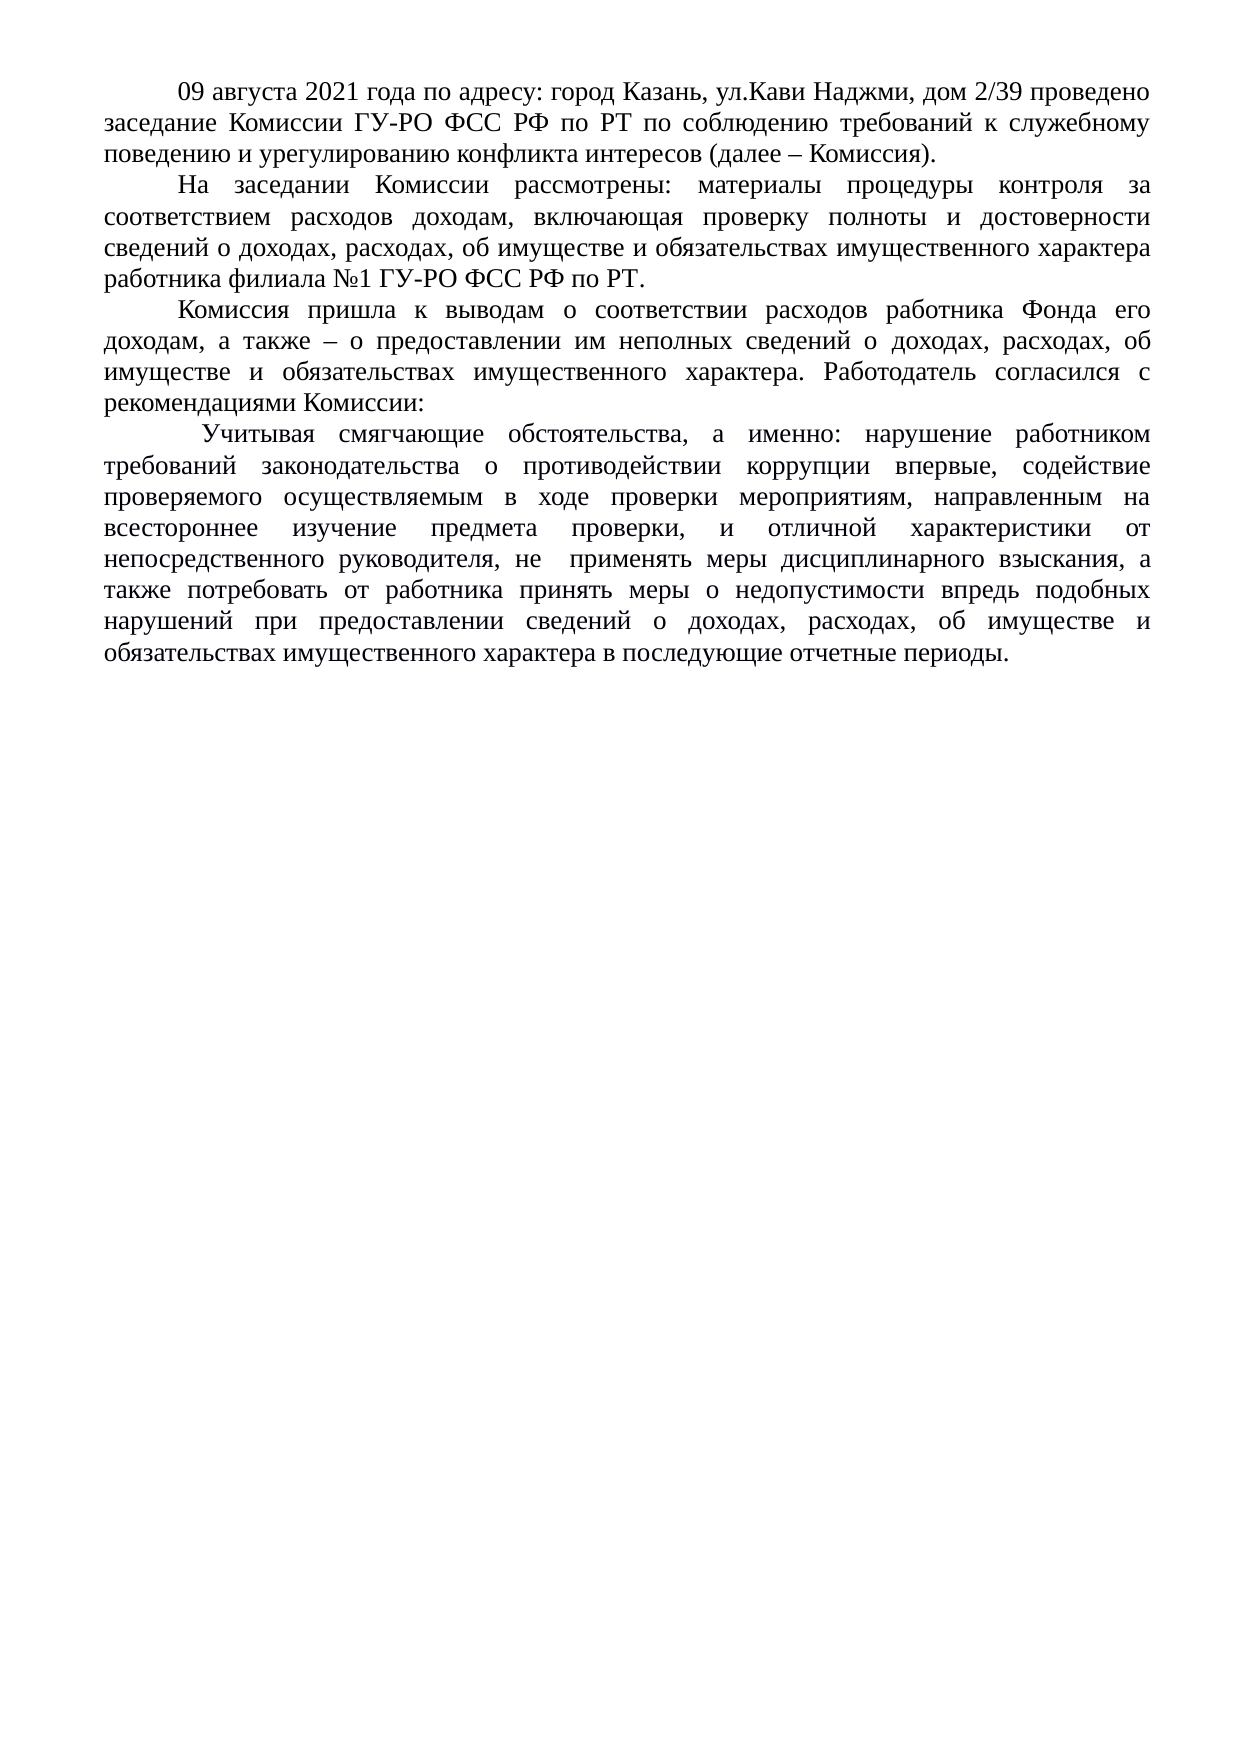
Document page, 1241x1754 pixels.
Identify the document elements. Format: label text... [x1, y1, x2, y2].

text Учитывая смягчающие обстоятельства, а именно: нарушение работником требований законодательства о противодействии коррупции впервые, содействие проверяемого осуществляемым в ходе проверки мероприятиям, направленным на всестороннее изучение предмета проверки, и отличной характеристики от непосредственного руководителя, не применять меры дисциплинарного взыскания, а также потребовать от работника принять меры о недопустимости впредь подобных нарушений при предоставлении сведений о доходах, расходах, об имуществе и обязательствах имущественного характера в последующие отчетные периоды. [103, 418, 1152, 667]
text Комиссия пришла к выводам о соответствии расходов работника Фонда его доходам, а также – о предоставлении им неполных сведений о доходах, расходах, об имуществе и обязательствах имущественного характера. Работодатель согласился с рекомендациями Комиссии: [103, 293, 1152, 418]
text 09 августа 2021 года по адресу: город Казань, ул.Кави Наджми, дом 2/39 проведено заседание Комиссии ГУ-РО ФСС РФ по РТ по соблюдению требований к служебному поведению и урегулированию конфликта интересов (далее – Комиссия). [103, 75, 1152, 168]
text На заседании Комиссии рассмотрены: материалы процедуры контроля за соответствием расходов доходам, включающая проверку полноты и достоверности сведений о доходах, расходах, об имуществе и обязательствах имущественного характера работника филиала №1 ГУ-РО ФСС РФ по РТ. [103, 168, 1152, 293]
